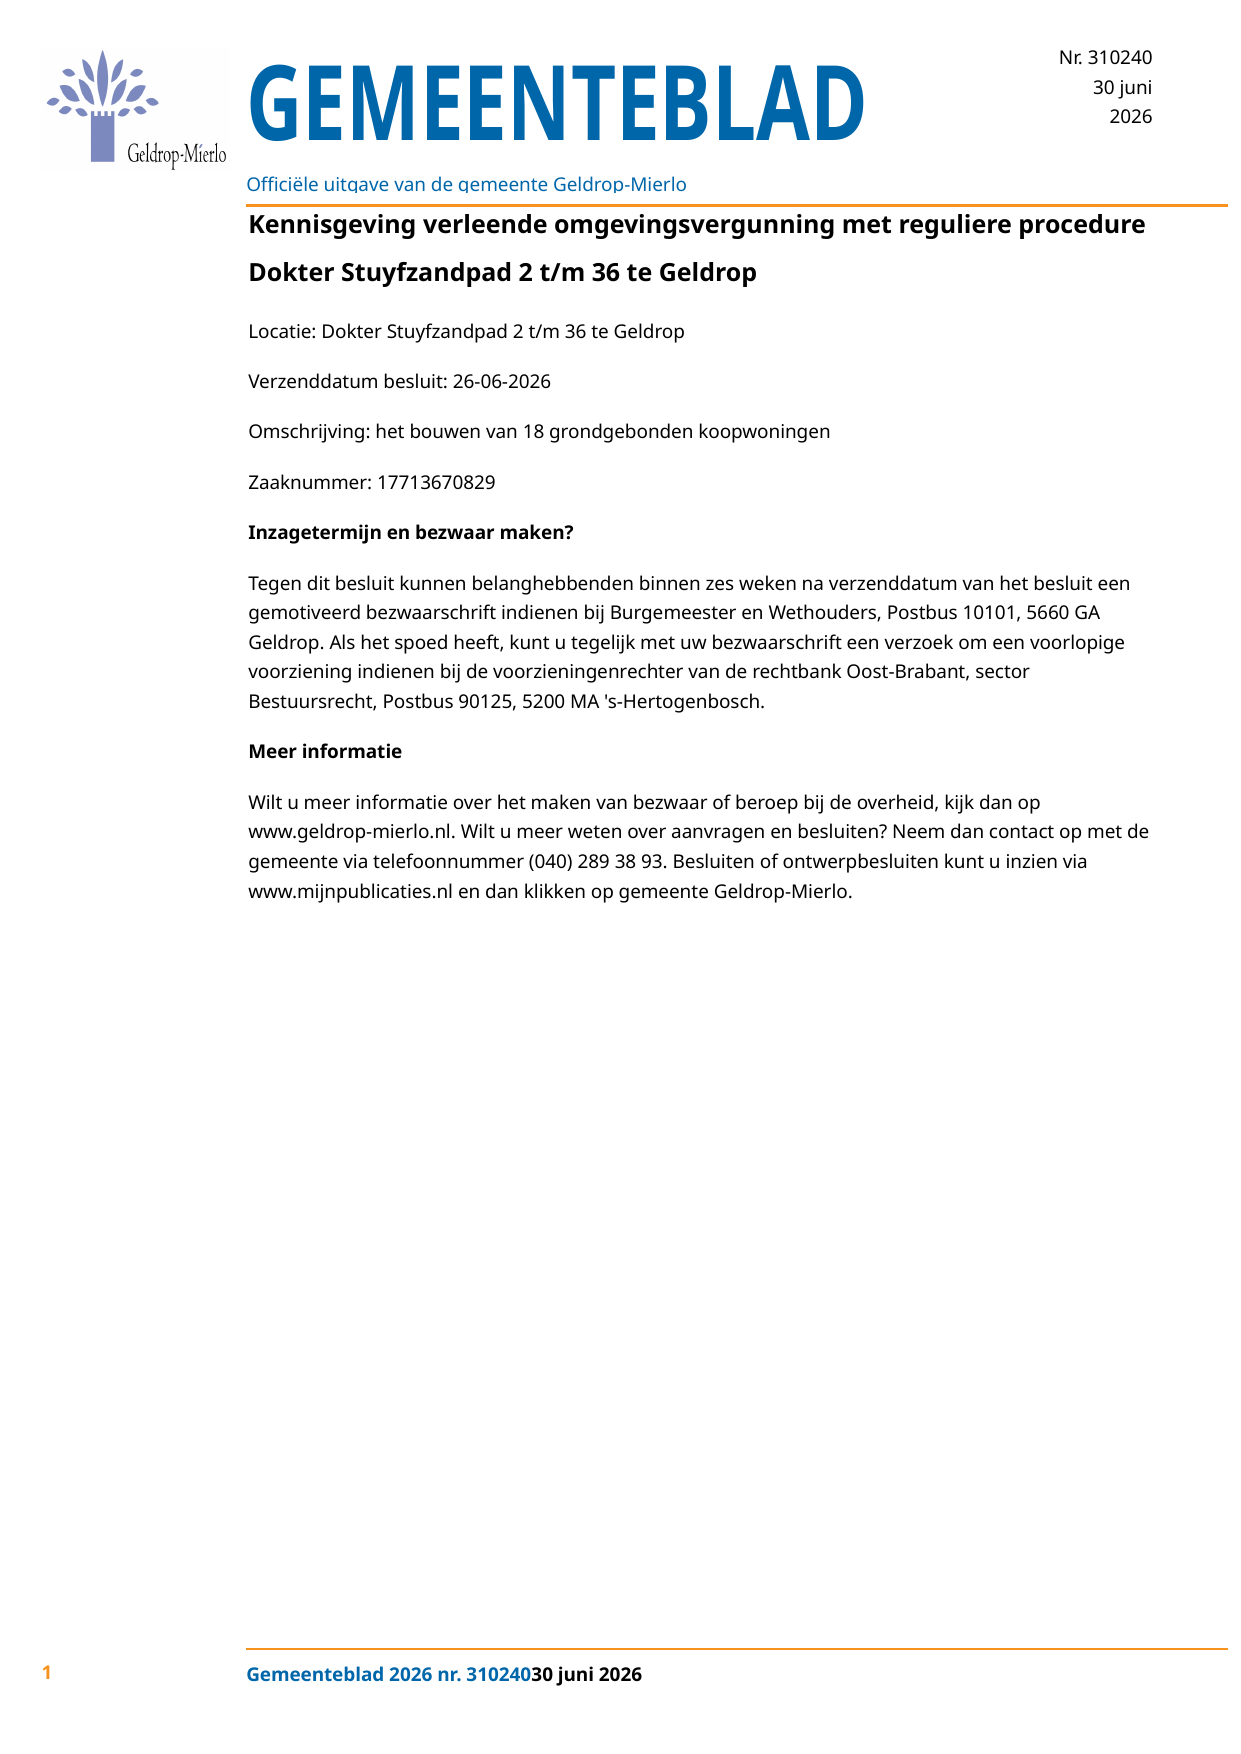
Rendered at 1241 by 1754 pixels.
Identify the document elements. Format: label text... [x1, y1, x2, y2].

picture [41, 47, 231, 172]
text Verzenddatum besluit: 26-06-2026 [248, 368, 1152, 394]
text Meer informatie [248, 739, 1152, 764]
text Wilt u meer informatie over het maken van bezwaar of beroep bij de overheid, kijk dan op www.geldrop-mierlo.nl. Wilt u meer weten over aanvragen en besluiten? Neem dan contact op met de gemeente via telefoonnummer (040) 289 38 93. Besluiten of ontwerpbesluiten kunt u inzien via www.mijnpublicaties.nl en dan klikken op gemeente Geldrop-Mierlo. [248, 789, 1152, 904]
text Kennisgeving verleende omgevingsvergunning met reguliere procedure Dokter Stuyfzandpad 2 t/m 36 te Geldrop [248, 207, 1152, 288]
text Locatie: Dokter Stuyfzandpad 2 t/m 36 te Geldrop [248, 318, 1152, 344]
text Inzagetermijn en bezwaar maken? [248, 519, 1152, 545]
text Tegen dit besluit kunnen belanghebbenden binnen zes weken na verzenddatum van het besluit een gemotiveerd bezwaarschrift indienen bij Burgemeester en Wethouders, Postbus 10101, 5660 GA Geldrop. Als het spoed heeft, kunt u tegelijk met uw bezwaarschrift een verzoek om een voorlopige voorziening indienen bij de voorzieningenrechter van de rechtbank Oost-Brabant, sector Bestuursrecht, Postbus 90125, 5200 MA 's-Hertogenbosch. [248, 570, 1152, 714]
text Omschrijving: het bouwen van 18 grondgebonden koopwoningen [248, 419, 1152, 444]
text Zaaknummer: 17713670829 [248, 469, 1152, 495]
